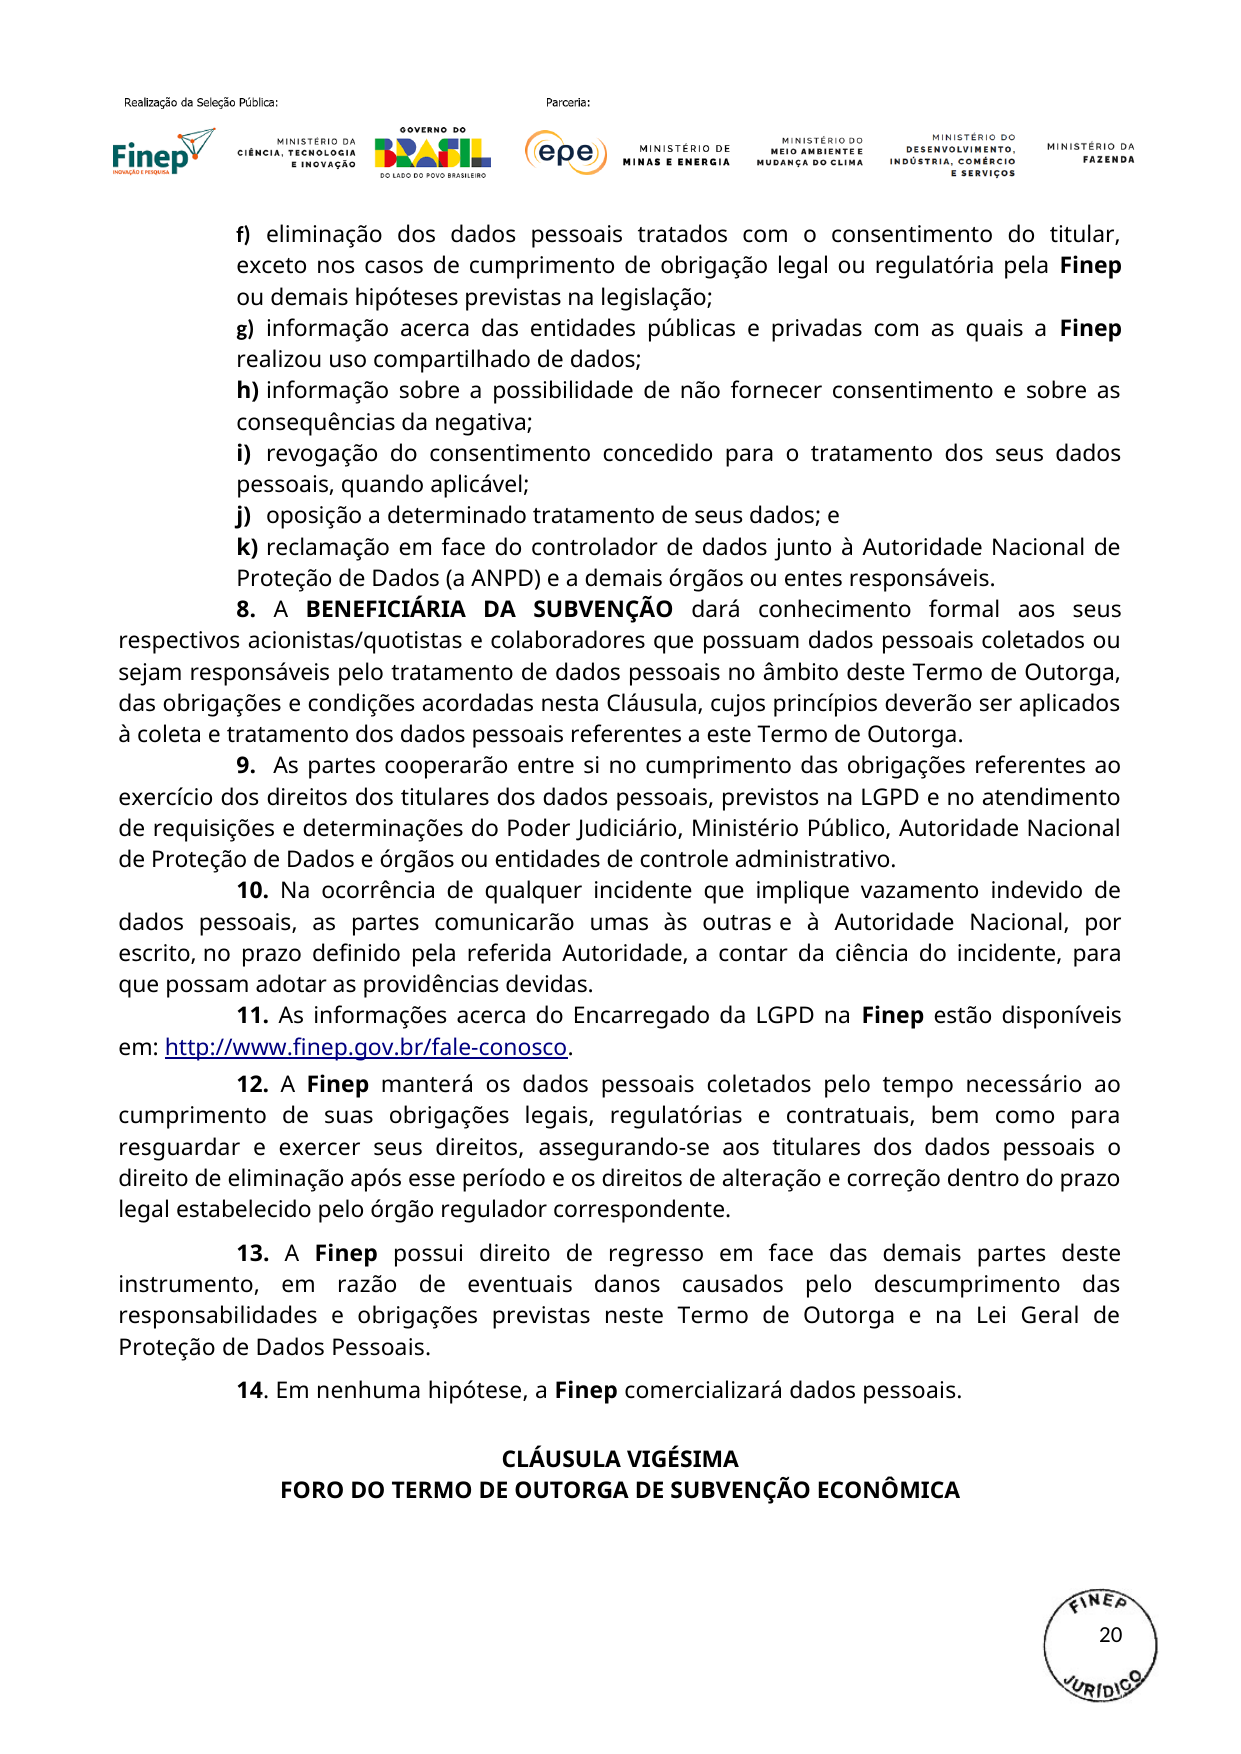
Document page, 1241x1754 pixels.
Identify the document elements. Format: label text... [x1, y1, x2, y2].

text 9. As partes cooperarão entre si no cumprimento das obrigações referentes ao exercício dos direitos dos titulares dos dados pessoais, previstos na LGPD e no atendimento de requisições e determinações do Poder Judiciário, Ministério Público, Autoridade Nacional de Proteção de Dados e órgãos ou entidades de controle administrativo.Parte superior do formulárioParte superior do formulário [118, 749, 1122, 874]
list revogação do consentimento concedido para o tratamento dos seus dados pessoais, quando aplicável; [236, 437, 1122, 499]
text 13. A Finep possui direito de regresso em face das demais partes deste instrumento, em razão de eventuais danos causados pelo descumprimento das responsabilidades e obrigações previstas neste Termo de Outorga e na Lei Geral de Proteção de Dados Pessoais. [118, 1237, 1122, 1362]
subtitle FORO DO TERMO DE OUTORGA DE SUBVENÇÃO ECONÔMICA [118, 1474, 1122, 1506]
text 11. As informações acerca do Encarregado da LGPD na Finep estão disponíveis em: http://www.finep.gov.br/fale-conosco. [118, 999, 1122, 1062]
list reclamação em face do controlador de dados junto à Autoridade Nacional de Proteção de Dados (a ANPD) e a demais órgãos ou entes responsáveis. [236, 531, 1122, 593]
text 10. Na ocorrência de qualquer incidente que implique vazamento indevido de dados pessoais, as partes comunicarão umas às outras e à Autoridade Nacional, por escrito, no prazo definido pela referida Autoridade, a contar da ciência do incidente, para que possam adotar as providências devidas. [118, 874, 1122, 999]
subtitle CLÁUSULA VIGÉSIMA [118, 1443, 1122, 1474]
text 14. Em nenhuma hipótese, a Finep comercializará dados pessoais. [118, 1374, 1122, 1406]
list informação acerca das entidades públicas e privadas com as quais a Finep realizou uso compartilhado de dados; [236, 312, 1122, 374]
list eliminação dos dados pessoais tratados com o consentimento do titular, exceto nos casos de cumprimento de obrigação legal ou regulatória pela Finep ou demais hipóteses previstas na legislação; [236, 218, 1122, 312]
text 8. A BENEFICIÁRIA DA SUBVENÇÃO dará conhecimento formal aos seus respectivos acionistas/quotistas e colaboradores que possuam dados pessoais coletados ou sejam responsáveis pelo tratamento de dados pessoais no âmbito deste Termo de Outorga, das obrigações e condições acordadas nesta Cláusula, cujos princípios deverão ser aplicados à coleta e tratamento dos dados pessoais referentes a este Termo de Outorga. [118, 593, 1122, 749]
list oposição a determinado tratamento de seus dados; e [236, 499, 1122, 531]
list informação sobre a possibilidade de não fornecer consentimento e sobre as consequências da negativa; [236, 374, 1122, 437]
text 12. A Finep manterá os dados pessoais coletados pelo tempo necessário ao cumprimento de suas obrigações legais, regulatórias e contratuais, bem como para resguardar e exercer seus direitos, assegurando-se aos titulares dos dados pessoais o direito de eliminação após esse período e os direitos de alteração e correção dentro do prazo legal estabelecido pelo órgão regulador correspondente. [118, 1068, 1122, 1224]
